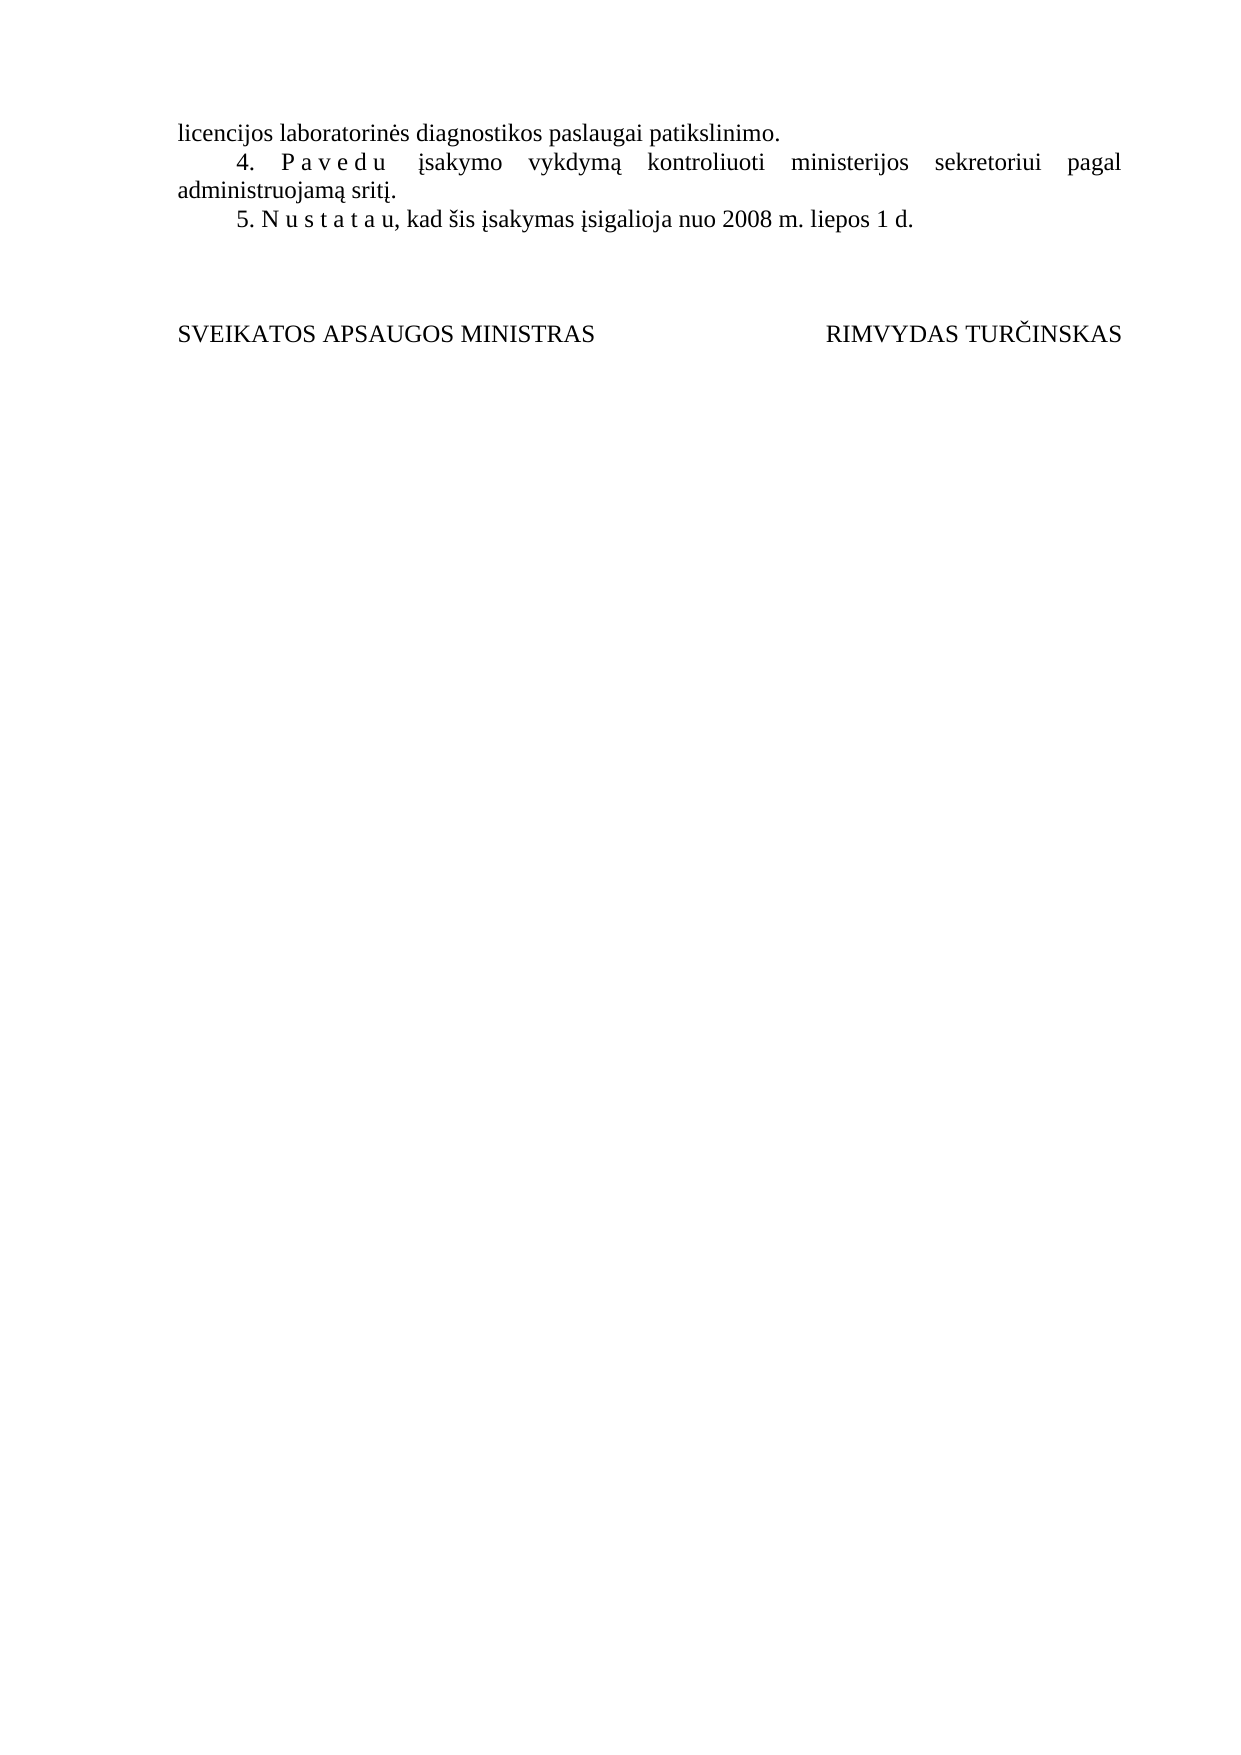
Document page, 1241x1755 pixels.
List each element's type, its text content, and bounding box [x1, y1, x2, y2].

text licencijos laboratorinės diagnostikos paslaugai patikslinimo. [177, 118, 1122, 147]
text 4. Pavedu įsakymo vykdymą kontroliuoti ministerijos sekretoriui pagal administruojamą sritį. [177, 147, 1122, 204]
text 5. Nustatau, kad šis įsakymas įsigalioja nuo 2008 m. liepos 1 d. [177, 204, 1122, 233]
text SVEIKATOS APSAUGOS MINISTRAS RIMVYDAS TURČINSKAS [177, 319, 1122, 348]
